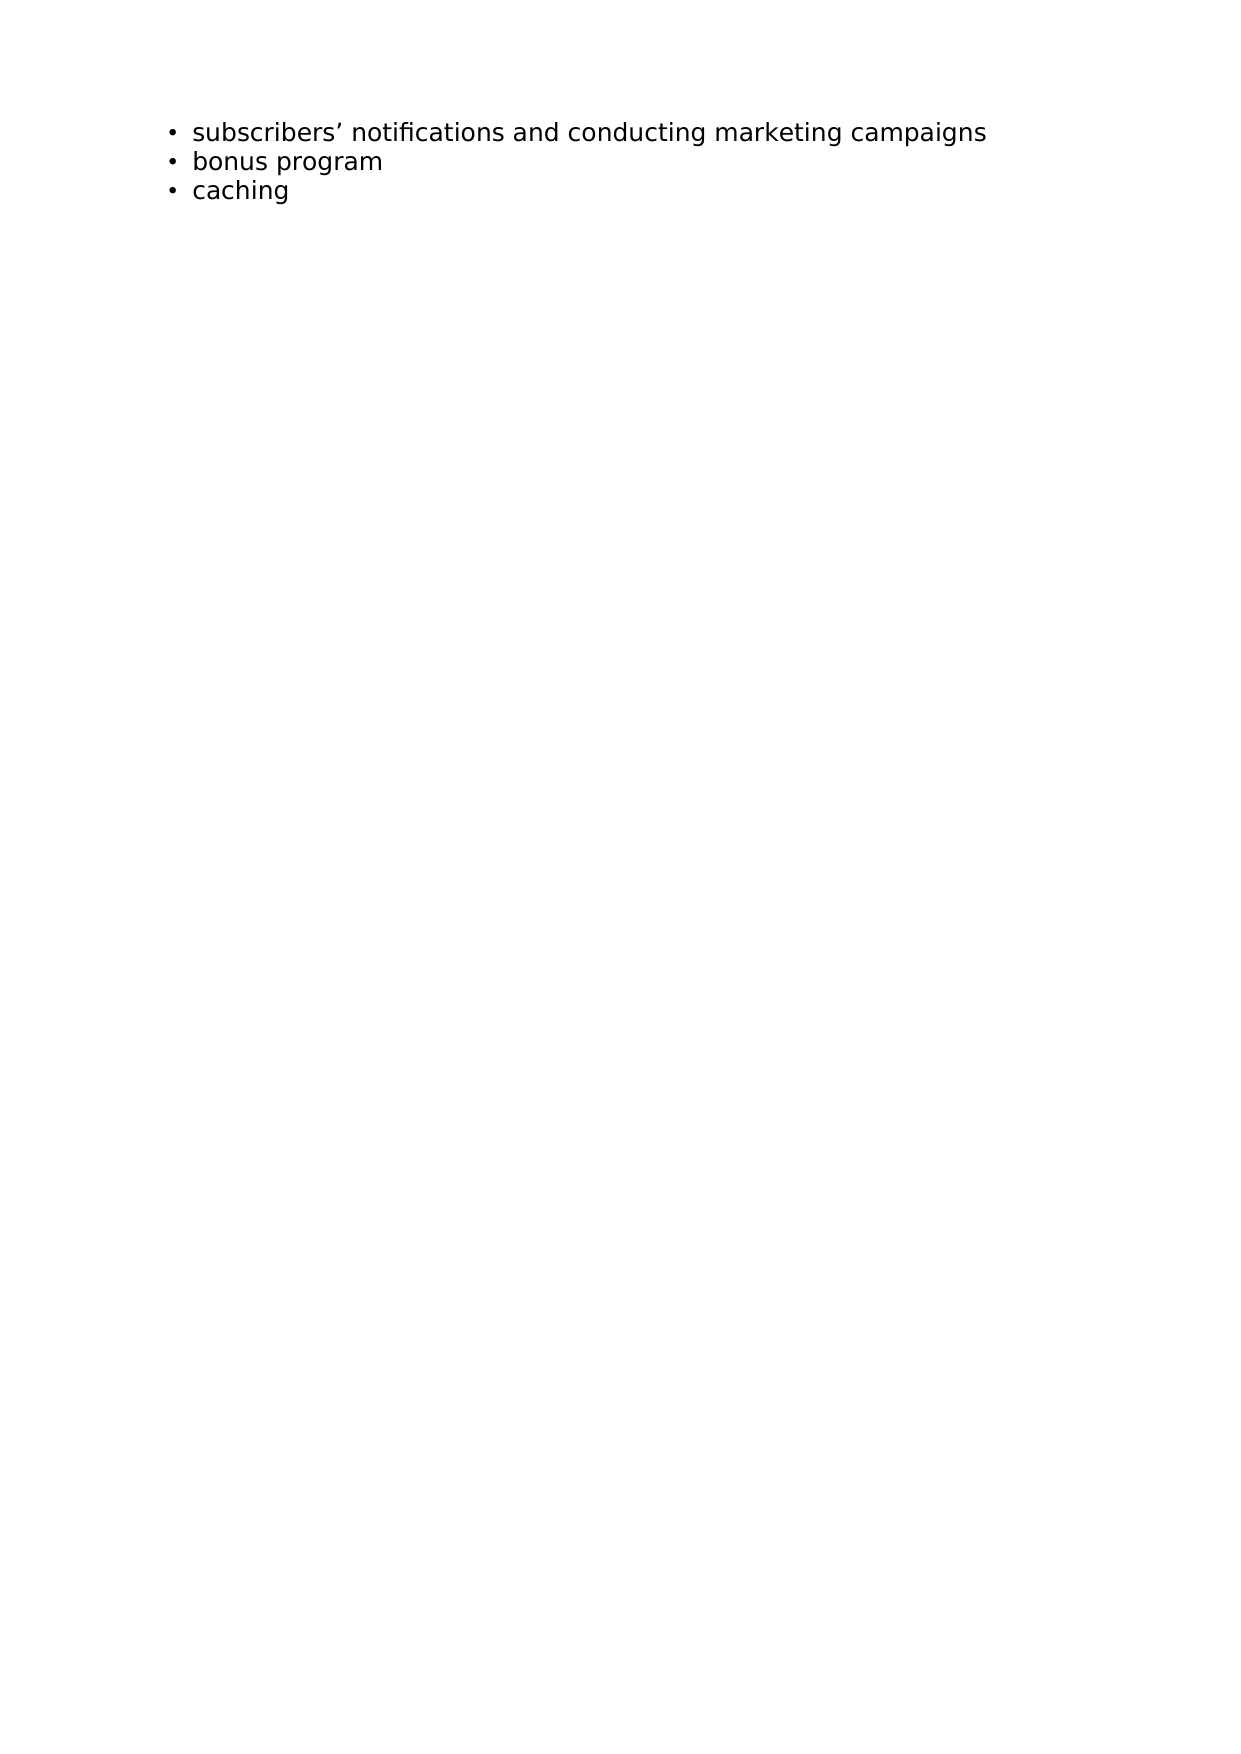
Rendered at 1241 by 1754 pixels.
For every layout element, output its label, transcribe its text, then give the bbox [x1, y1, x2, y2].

list caching [177, 176, 1122, 206]
list subscribers’ notifications and conducting marketing campaigns [177, 118, 1122, 147]
list bonus program [177, 147, 1122, 176]
